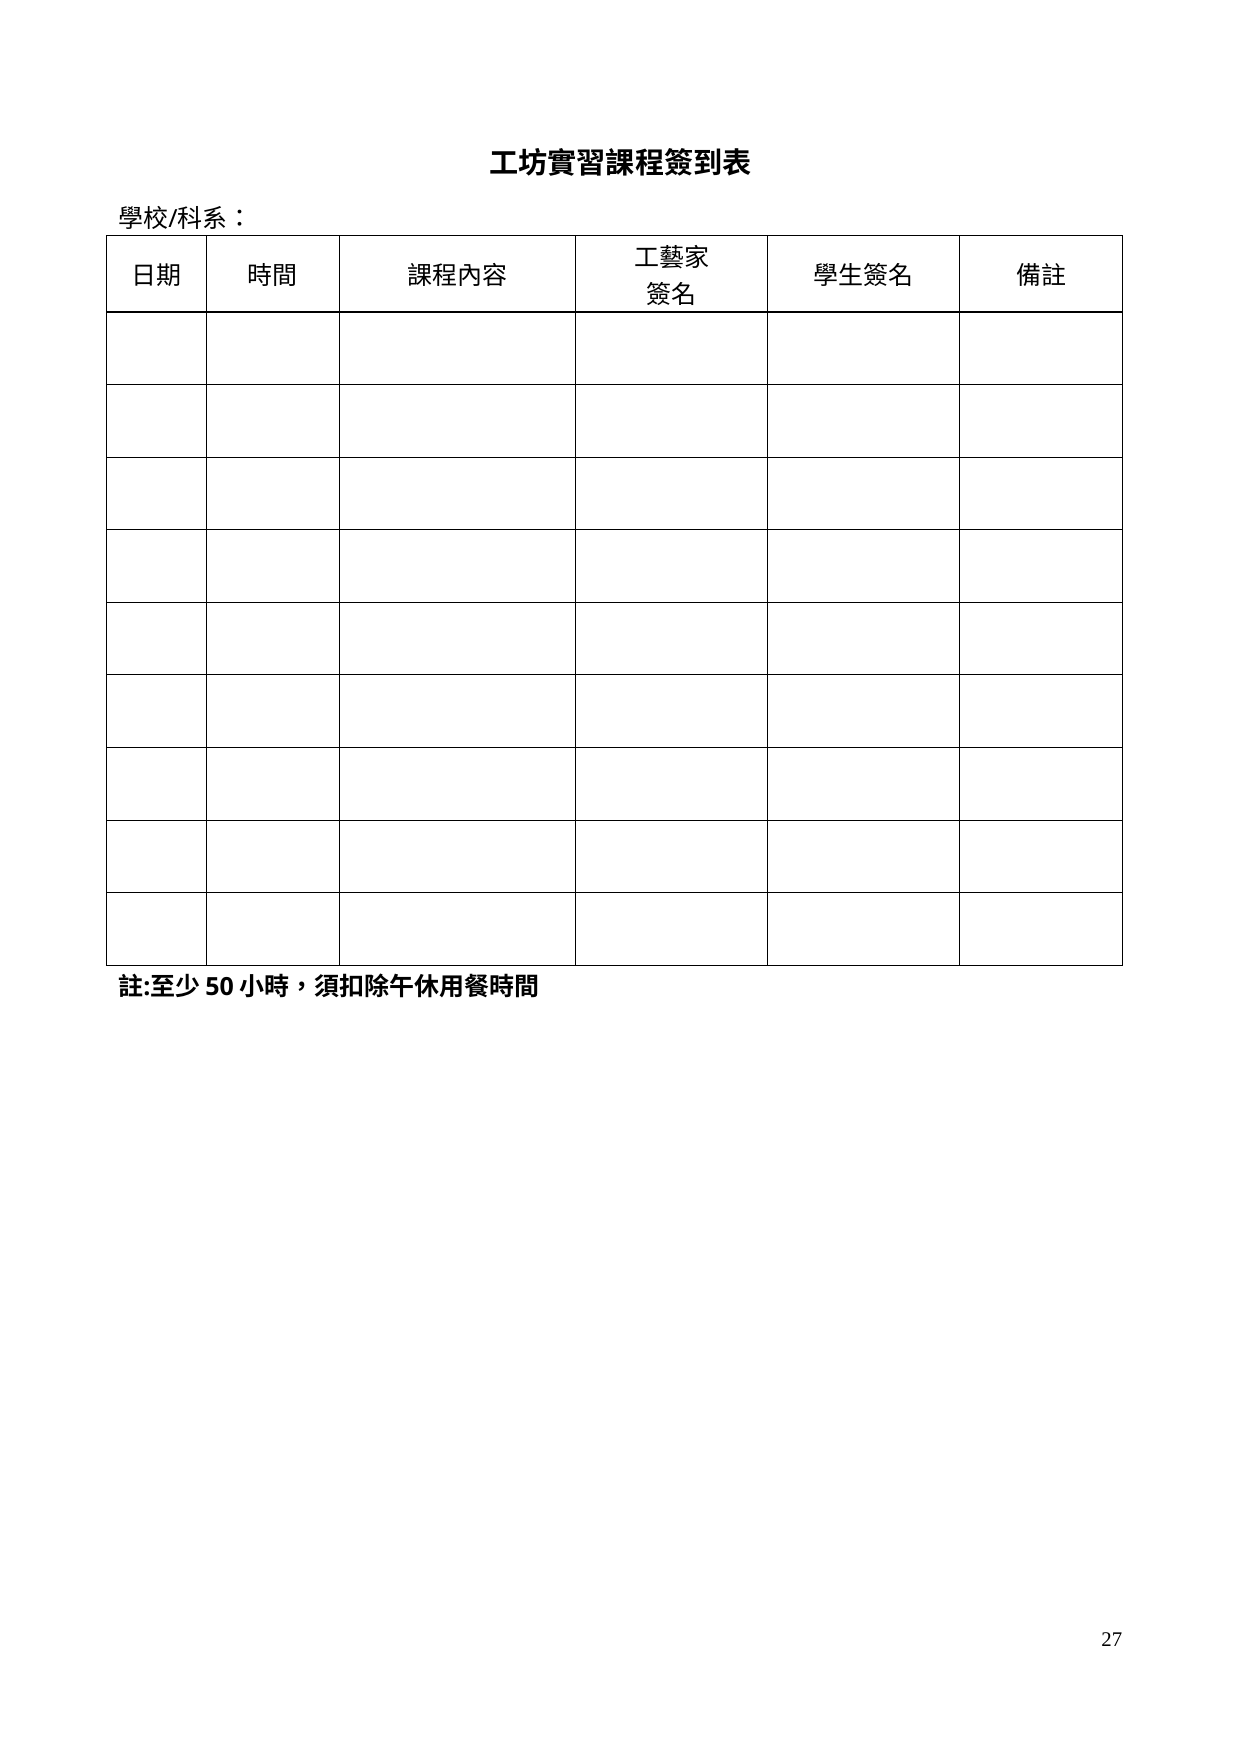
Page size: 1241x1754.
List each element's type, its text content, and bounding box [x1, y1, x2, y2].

table_cell [207, 458, 339, 529]
table_cell [960, 748, 1122, 819]
table_cell [107, 603, 206, 674]
table_cell [768, 530, 959, 602]
table_cell [107, 893, 206, 965]
table_cell [107, 821, 206, 892]
table_cell [960, 893, 1122, 965]
table_cell [960, 530, 1122, 602]
table_cell [107, 458, 206, 529]
table_cell [340, 675, 575, 747]
table_cell [576, 603, 767, 674]
table_cell [768, 313, 959, 384]
table_cell [207, 748, 339, 819]
table_cell [207, 530, 339, 602]
table_cell [340, 458, 575, 529]
table_cell [960, 603, 1122, 674]
table_cell [107, 748, 206, 819]
table_cell [768, 821, 959, 892]
table_cell [576, 458, 767, 529]
table_header 備註 [960, 236, 1122, 311]
table_cell [340, 313, 575, 384]
table_cell [960, 821, 1122, 892]
table_cell [576, 748, 767, 819]
table_cell [576, 385, 767, 457]
table_cell [107, 313, 206, 384]
table_cell [107, 385, 206, 457]
table_cell [960, 385, 1122, 457]
text 學校/科系： [118, 198, 1122, 235]
table_cell [960, 313, 1122, 384]
table_header 學生簽名 [768, 236, 959, 311]
text 工坊實習課程簽到表 [118, 123, 1122, 198]
table_header 日期 [107, 236, 206, 311]
table_cell [768, 748, 959, 819]
table_header 時間 [207, 236, 339, 311]
table_cell [340, 893, 575, 965]
table_cell [340, 385, 575, 457]
table_cell [207, 821, 339, 892]
table_cell [960, 458, 1122, 529]
table_cell [576, 530, 767, 602]
table_cell [340, 748, 575, 819]
table_cell [340, 530, 575, 602]
table_cell [207, 385, 339, 457]
table_cell [576, 675, 767, 747]
table_header 工藝家 簽名 [576, 236, 767, 311]
table_cell [107, 530, 206, 602]
table_cell [340, 603, 575, 674]
text 註:至少50小時，須扣除午休用餐時間 [118, 966, 1122, 1003]
table_cell [576, 313, 767, 384]
table_cell [207, 603, 339, 674]
table_cell [768, 603, 959, 674]
table_cell [768, 458, 959, 529]
table_cell [207, 313, 339, 384]
table_cell [960, 675, 1122, 747]
table_cell [107, 675, 206, 747]
table_cell [768, 893, 959, 965]
table_cell [207, 893, 339, 965]
table_cell [207, 675, 339, 747]
table_cell [768, 675, 959, 747]
table_cell [340, 821, 575, 892]
table_cell [576, 893, 767, 965]
table_cell [576, 821, 767, 892]
table_cell [768, 385, 959, 457]
table_header 課程內容 [340, 236, 575, 311]
